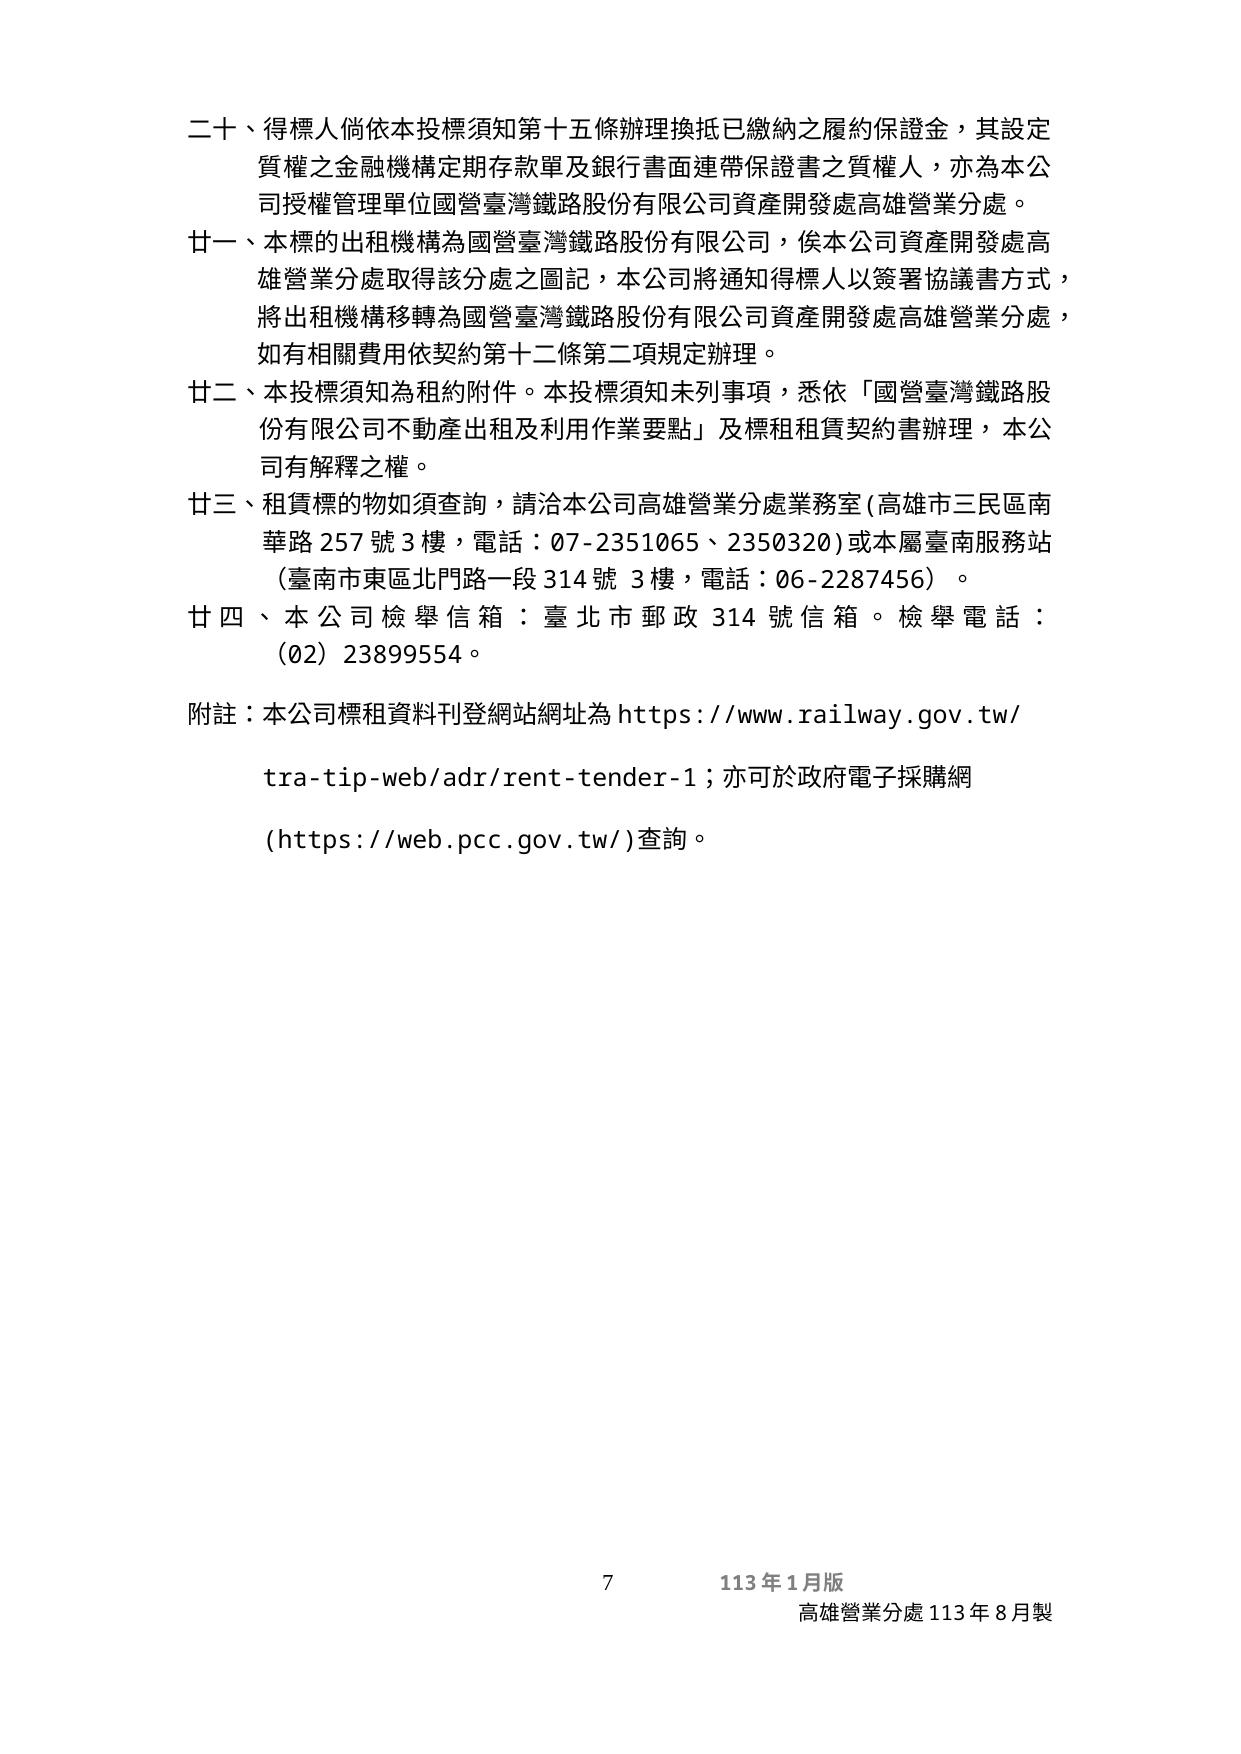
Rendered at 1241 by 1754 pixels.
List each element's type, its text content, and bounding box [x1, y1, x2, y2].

text 廿四、本公司檢舉信箱：臺北市郵政314號信箱。檢舉電話：（02）23899554。 [187, 596, 1053, 671]
text 二十、得標人倘依本投標須知第十五條辦理換抵已繳納之履約保證金，其設定質權之金融機構定期存款單及銀行書面連帶保證書之質權人，亦為本公司授權管理單位國營臺灣鐵路股份有限公司資產開發處高雄營業分處。 [187, 108, 1053, 221]
text 廿一、本標的出租機構為國營臺灣鐵路股份有限公司，俟本公司資產開發處高雄營業分處取得該分處之圖記，本公司將通知得標人以簽署協議書方式，將出租機構移轉為國營臺灣鐵路股份有限公司資產開發處高雄營業分處，如有相關費用依契約第十二條第二項規定辦理。 [187, 221, 1053, 371]
text 廿二、本投標須知為租約附件。本投標須知未列事項，悉依「國營臺灣鐵路股份有限公司不動產出租及利用作業要點」及標租租賃契約書辦理，本公司有解釋之權。 [187, 371, 1053, 483]
text 廿三、租賃標的物如須查詢，請洽本公司高雄營業分處業務室(高雄市三民區南華路257號3樓，電話：07-2351065、2350320)或本屬臺南服務站（臺南市東區北門路一段314號 3樓，電話：06-2287456）。 [187, 483, 1053, 596]
text 附註：本公司標租資料刊登網站網址為https://www.railway.gov.tw/tra-tip-web/adr/rent-tender-1；亦可於政府電子採購網(https://web.pcc.gov.tw/)查詢。 [187, 671, 1053, 858]
